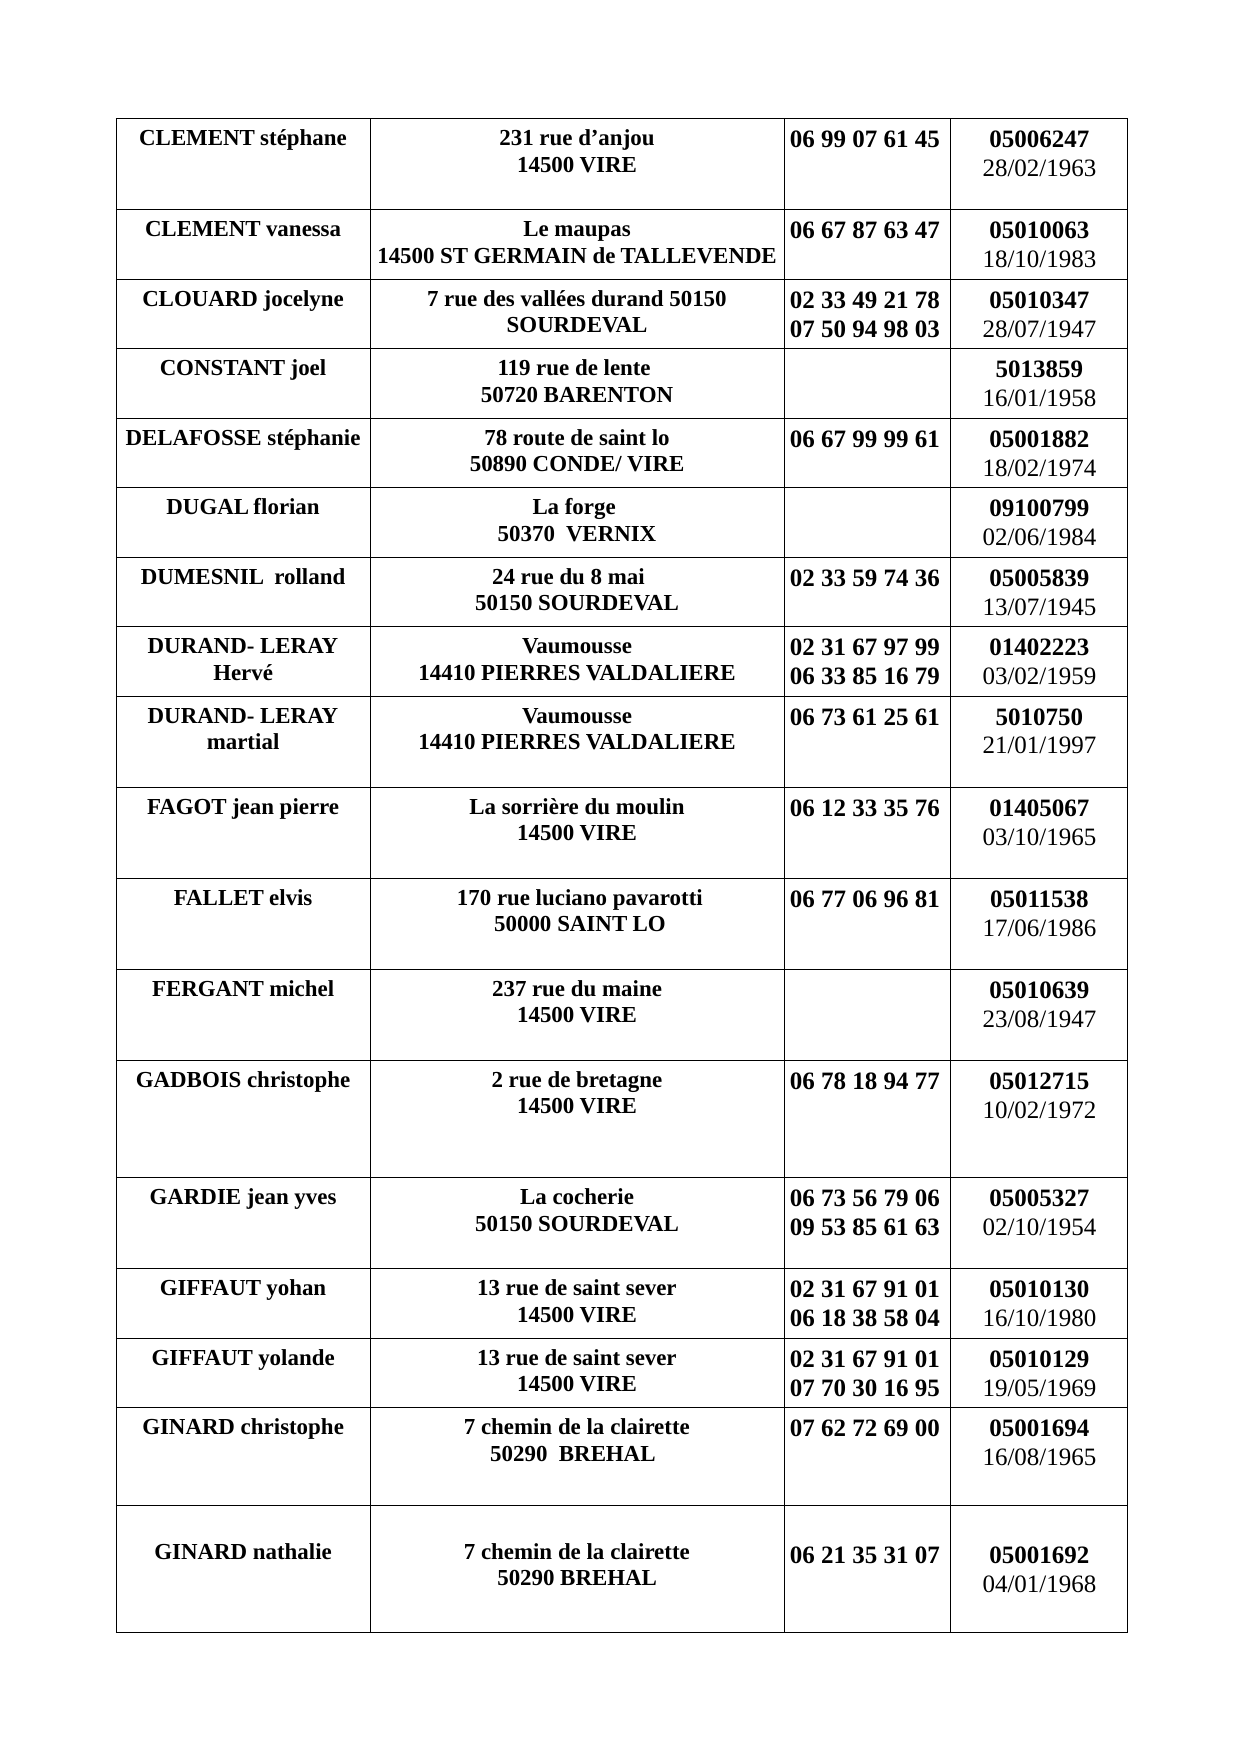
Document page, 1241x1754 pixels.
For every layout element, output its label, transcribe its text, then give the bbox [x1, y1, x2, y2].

table_cell 05005839 13/07/1945 [951, 558, 1127, 626]
table_cell DELAFOSSE stéphanie [117, 419, 370, 487]
table_cell GIFFAUT yolande [117, 1339, 370, 1407]
table_cell 24 rue du 8 mai 50150 SOURDEVAL [371, 558, 784, 626]
table_cell 7 chemin de la clairette 50290 BREHAL [371, 1506, 784, 1632]
table_cell [785, 349, 950, 418]
table_cell GADBOIS christophe [117, 1061, 370, 1177]
table_cell 01402223 03/02/1959 [951, 627, 1127, 696]
table_cell FALLET elvis [117, 879, 370, 969]
table_cell FERGANT michel [117, 970, 370, 1060]
table_cell GARDIE jean yves [117, 1178, 370, 1268]
table_cell DUMESNIL rolland [117, 558, 370, 626]
table_cell GIFFAUT yohan [117, 1269, 370, 1338]
table_cell 02 33 49 21 78 07 50 94 98 03 [785, 280, 950, 348]
table_cell Vaumousse 14410 PIERRES VALDALIERE [371, 627, 784, 696]
table_cell 05006247 28/02/1963 [951, 119, 1127, 209]
table_cell 119 rue de lente 50720 BARENTON [371, 349, 784, 418]
table_cell CLEMENT vanessa [117, 210, 370, 279]
table_cell 02 31 67 91 01 06 18 38 58 04 [785, 1269, 950, 1338]
table_cell 05001882 18/02/1974 [951, 419, 1127, 487]
table_cell DURAND- LERAY Hervé [117, 627, 370, 696]
table_cell DURAND- LERAY martial [117, 697, 370, 787]
table_cell 237 rue du maine 14500 VIRE [371, 970, 784, 1060]
table_cell GINARD nathalie [117, 1506, 370, 1632]
table_cell 02 33 59 74 36 [785, 558, 950, 626]
table_cell 2 rue de bretagne 14500 VIRE [371, 1061, 784, 1177]
table_cell 06 67 87 63 47 [785, 210, 950, 279]
table_cell CONSTANT joel [117, 349, 370, 418]
table_cell DUGAL florian [117, 488, 370, 557]
table_cell 06 73 61 25 61 [785, 697, 950, 787]
table_cell 05012715 10/02/1972 [951, 1061, 1127, 1177]
table_cell 78 route de saint lo 50890 CONDE/ VIRE [371, 419, 784, 487]
table_cell 06 21 35 31 07 [785, 1506, 950, 1632]
table_cell GINARD christophe [117, 1408, 370, 1505]
table_cell 06 77 06 96 81 [785, 879, 950, 969]
table_cell 05010063 18/10/1983 [951, 210, 1127, 279]
table_cell 05010347 28/07/1947 [951, 280, 1127, 348]
table_cell 09100799 02/06/1984 [951, 488, 1127, 557]
table_cell 05001692 04/01/1968 [951, 1506, 1127, 1632]
table_cell 06 78 18 94 77 [785, 1061, 950, 1177]
table_cell 7 rue des vallées durand 50150 SOURDEVAL [371, 280, 784, 348]
table_cell 02 31 67 97 99 06 33 85 16 79 [785, 627, 950, 696]
table_cell 05011538 17/06/1986 [951, 879, 1127, 969]
table_cell La forge 50370 VERNIX [371, 488, 784, 557]
table_cell 05010129 19/05/1969 [951, 1339, 1127, 1407]
table_cell 06 67 99 99 61 [785, 419, 950, 487]
table_cell [785, 488, 950, 557]
table_cell 231 rue d’anjou 14500 VIRE [371, 119, 784, 209]
table_cell [785, 970, 950, 1060]
table_cell Vaumousse 14410 PIERRES VALDALIERE [371, 697, 784, 787]
table_cell 170 rue luciano pavarotti 50000 SAINT LO [371, 879, 784, 969]
table_cell 05001694 16/08/1965 [951, 1408, 1127, 1505]
table_cell CLOUARD jocelyne [117, 280, 370, 348]
table_cell 13 rue de saint sever 14500 VIRE [371, 1269, 784, 1338]
table_cell 06 73 56 79 06 09 53 85 61 63 [785, 1178, 950, 1268]
table_cell 13 rue de saint sever 14500 VIRE [371, 1339, 784, 1407]
table_cell 5013859 16/01/1958 [951, 349, 1127, 418]
table_cell 5010750 21/01/1997 [951, 697, 1127, 787]
table_cell 02 31 67 91 01 07 70 30 16 95 [785, 1339, 950, 1407]
table_cell La cocherie 50150 SOURDEVAL [371, 1178, 784, 1268]
table_cell 06 99 07 61 45 [785, 119, 950, 209]
table_cell 07 62 72 69 00 [785, 1408, 950, 1505]
table_cell FAGOT jean pierre [117, 788, 370, 878]
table_cell La sorrière du moulin 14500 VIRE [371, 788, 784, 878]
table_cell 05010639 23/08/1947 [951, 970, 1127, 1060]
table_cell 05010130 16/10/1980 [951, 1269, 1127, 1338]
table_cell Le maupas 14500 ST GERMAIN de TALLEVENDE [371, 210, 784, 279]
table_cell CLEMENT stéphane [117, 119, 370, 209]
table_cell 06 12 33 35 76 [785, 788, 950, 878]
table_cell 05005327 02/10/1954 [951, 1178, 1127, 1268]
table_cell 01405067 03/10/1965 [951, 788, 1127, 878]
table_cell 7 chemin de la clairette 50290 BREHAL [371, 1408, 784, 1505]
